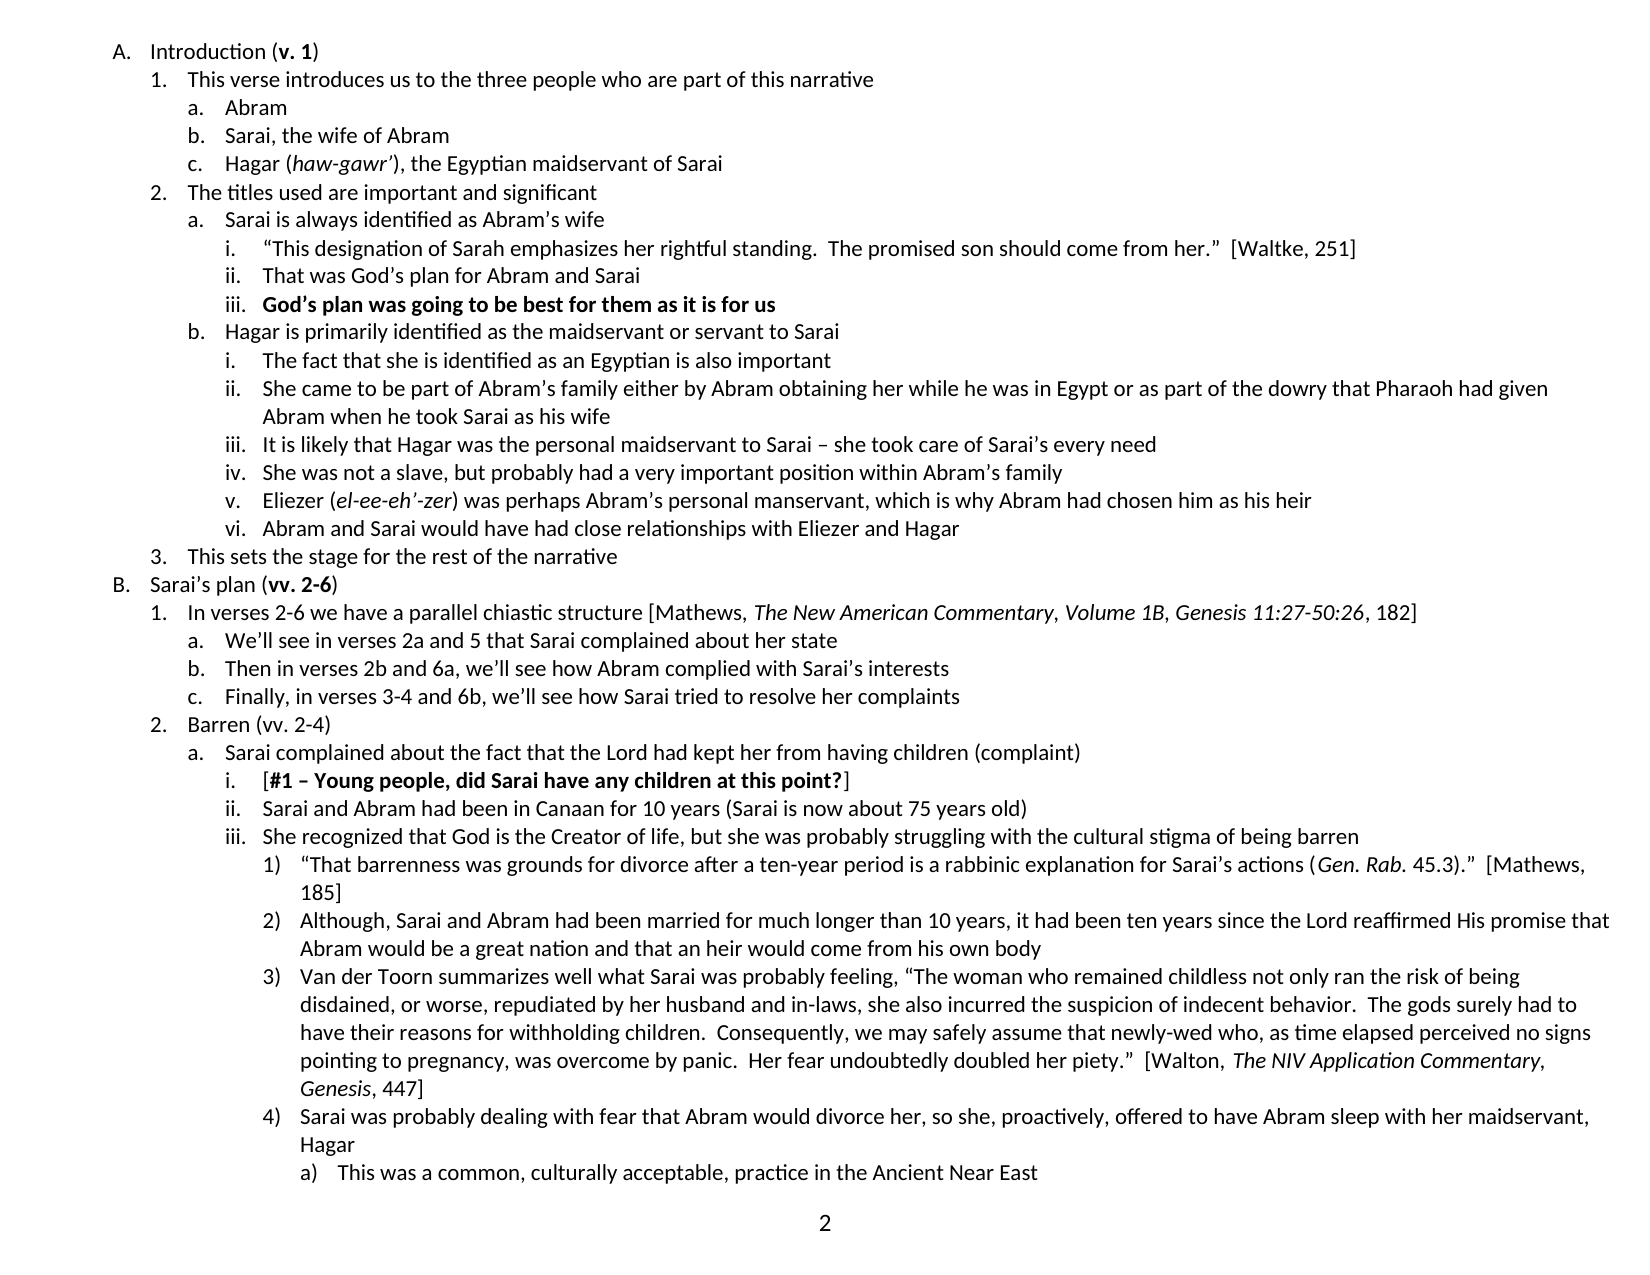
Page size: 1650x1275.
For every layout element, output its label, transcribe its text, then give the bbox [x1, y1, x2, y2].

list That was God’s plan for Abram and Sarai [225, 262, 1612, 290]
list Van der Toorn summarizes well what Sarai was probably feeling, “The woman who remained childless not only ran the risk of being disdained, or worse, repudiated by her husband and in-laws, she also incurred the suspicion of indecent behavior. The gods surely had to have their reasons for withholding children. Consequently, we may safely assume that newly-wed who, as time elapsed perceived no signs pointing to pregnancy, was overcome by panic. Her fear undoubtedly doubled her piety.” [Walton, The NIV Application Commentary, Genesis, 447] [262, 962, 1612, 1102]
list Hagar is primarily identified as the maidservant or servant to Sarai [187, 318, 1612, 346]
list Abram and Sarai would have had close relationships with Eliezer and Hagar [225, 514, 1612, 542]
list The fact that she is identified as an Egyptian is also important [225, 346, 1612, 374]
list She came to be part of Abram’s family either by Abram obtaining her while he was in Egypt or as part of the dowry that Pharaoh had given Abram when he took Sarai as his wife [225, 374, 1612, 430]
list Sarai, the wife of Abram [187, 122, 1612, 149]
list Sarai was probably dealing with fear that Abram would divorce her, so she, proactively, offered to have Abram sleep with her maidservant, Hagar [262, 1102, 1612, 1158]
list “That barrenness was grounds for divorce after a ten-year period is a rabbinic explanation for Sarai’s actions (Gen. Rab. 45.3).” [Mathews, 185] [262, 850, 1612, 906]
list Sarai complained about the fact that the Lord had kept her from having children (complaint) [187, 738, 1612, 766]
list “This designation of Sarah emphasizes her rightful standing. The promised son should come from her.” [Waltke, 251] [225, 234, 1612, 262]
list She was not a slave, but probably had a very important position within Abram’s family [225, 458, 1612, 486]
list Finally, in verses 3-4 and 6b, we’ll see how Sarai tried to resolve her complaints [187, 682, 1612, 710]
list Sarai is always identified as Abram’s wife [187, 206, 1612, 234]
list Eliezer (el-ee-eh’-zer) was perhaps Abram’s personal manservant, which is why Abram had chosen him as his heir [225, 486, 1612, 514]
list This was a common, culturally acceptable, practice in the Ancient Near East [300, 1158, 1612, 1186]
list This verse introduces us to the three people who are part of this narrative [150, 66, 1612, 93]
list God’s plan was going to be best for them as it is for us [225, 290, 1612, 318]
list Although, Sarai and Abram had been married for much longer than 10 years, it had been ten years since the Lord reaffirmed His promise that Abram would be a great nation and that an heir would come from his own body [262, 906, 1612, 962]
list Abram [187, 93, 1612, 122]
list It is likely that Hagar was the personal maidservant to Sarai – she took care of Sarai’s every need [225, 430, 1612, 458]
list Barren (vv. 2-4) [150, 710, 1612, 738]
list She recognized that God is the Creator of life, but she was probably struggling with the cultural stigma of being barren [225, 822, 1612, 850]
list Hagar (haw-gawr’), the Egyptian maidservant of Sarai [187, 149, 1612, 178]
list The titles used are important and significant [150, 178, 1612, 206]
list In verses 2-6 we have a parallel chiastic structure [Mathews, The New American Commentary, Volume 1B, Genesis 11:27-50:26, 182] [150, 598, 1612, 626]
list Then in verses 2b and 6a, we’ll see how Abram complied with Sarai’s interests [187, 654, 1612, 682]
list Introduction (v. 1) [112, 37, 1612, 66]
list [#1 – Young people, did Sarai have any children at this point?] [225, 766, 1612, 794]
list Sarai and Abram had been in Canaan for 10 years (Sarai is now about 75 years old) [225, 794, 1612, 822]
list Sarai’s plan (vv. 2-6) [112, 570, 1612, 598]
list This sets the stage for the rest of the narrative [150, 542, 1612, 570]
list We’ll see in verses 2a and 5 that Sarai complained about her state [187, 626, 1612, 654]
